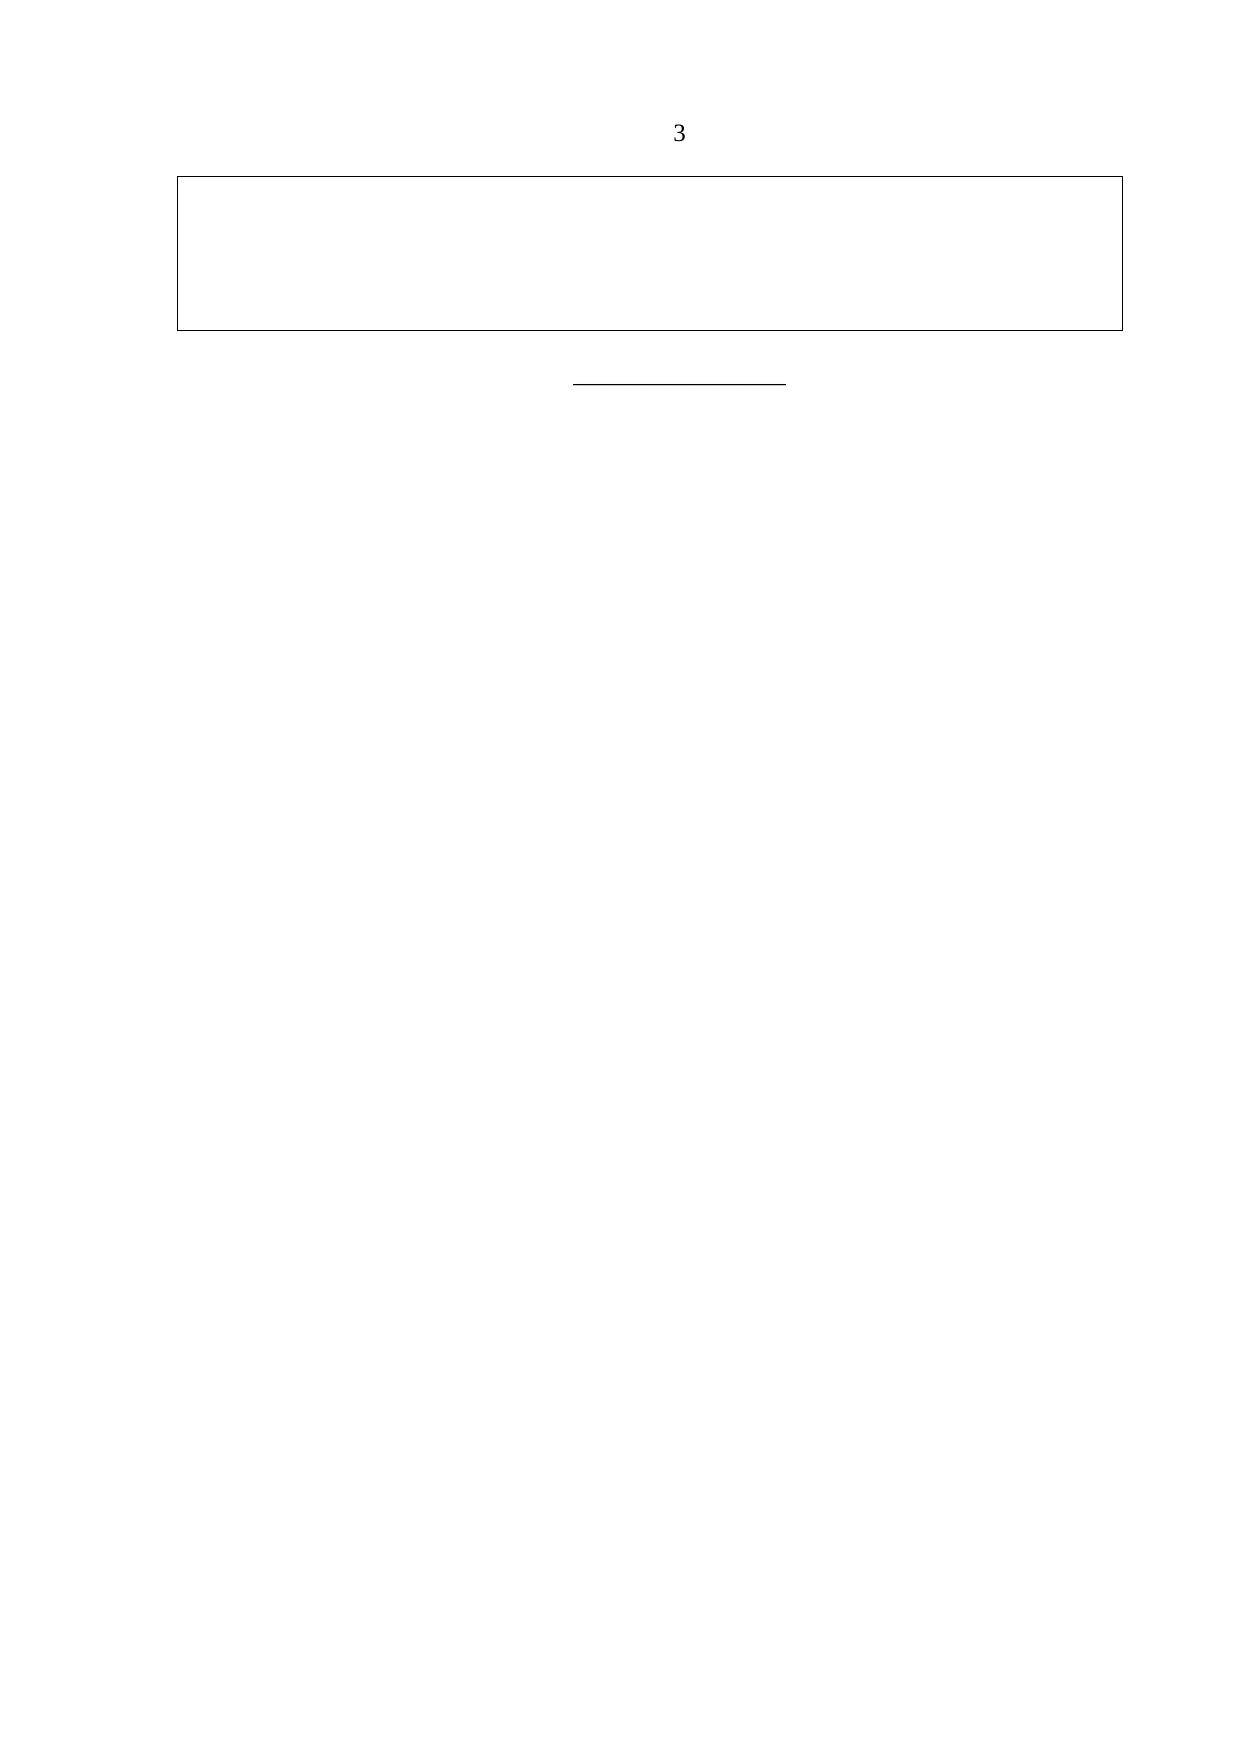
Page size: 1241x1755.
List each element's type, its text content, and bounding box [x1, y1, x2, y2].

text _________________ [177, 359, 1181, 388]
table_header [178, 177, 1122, 330]
